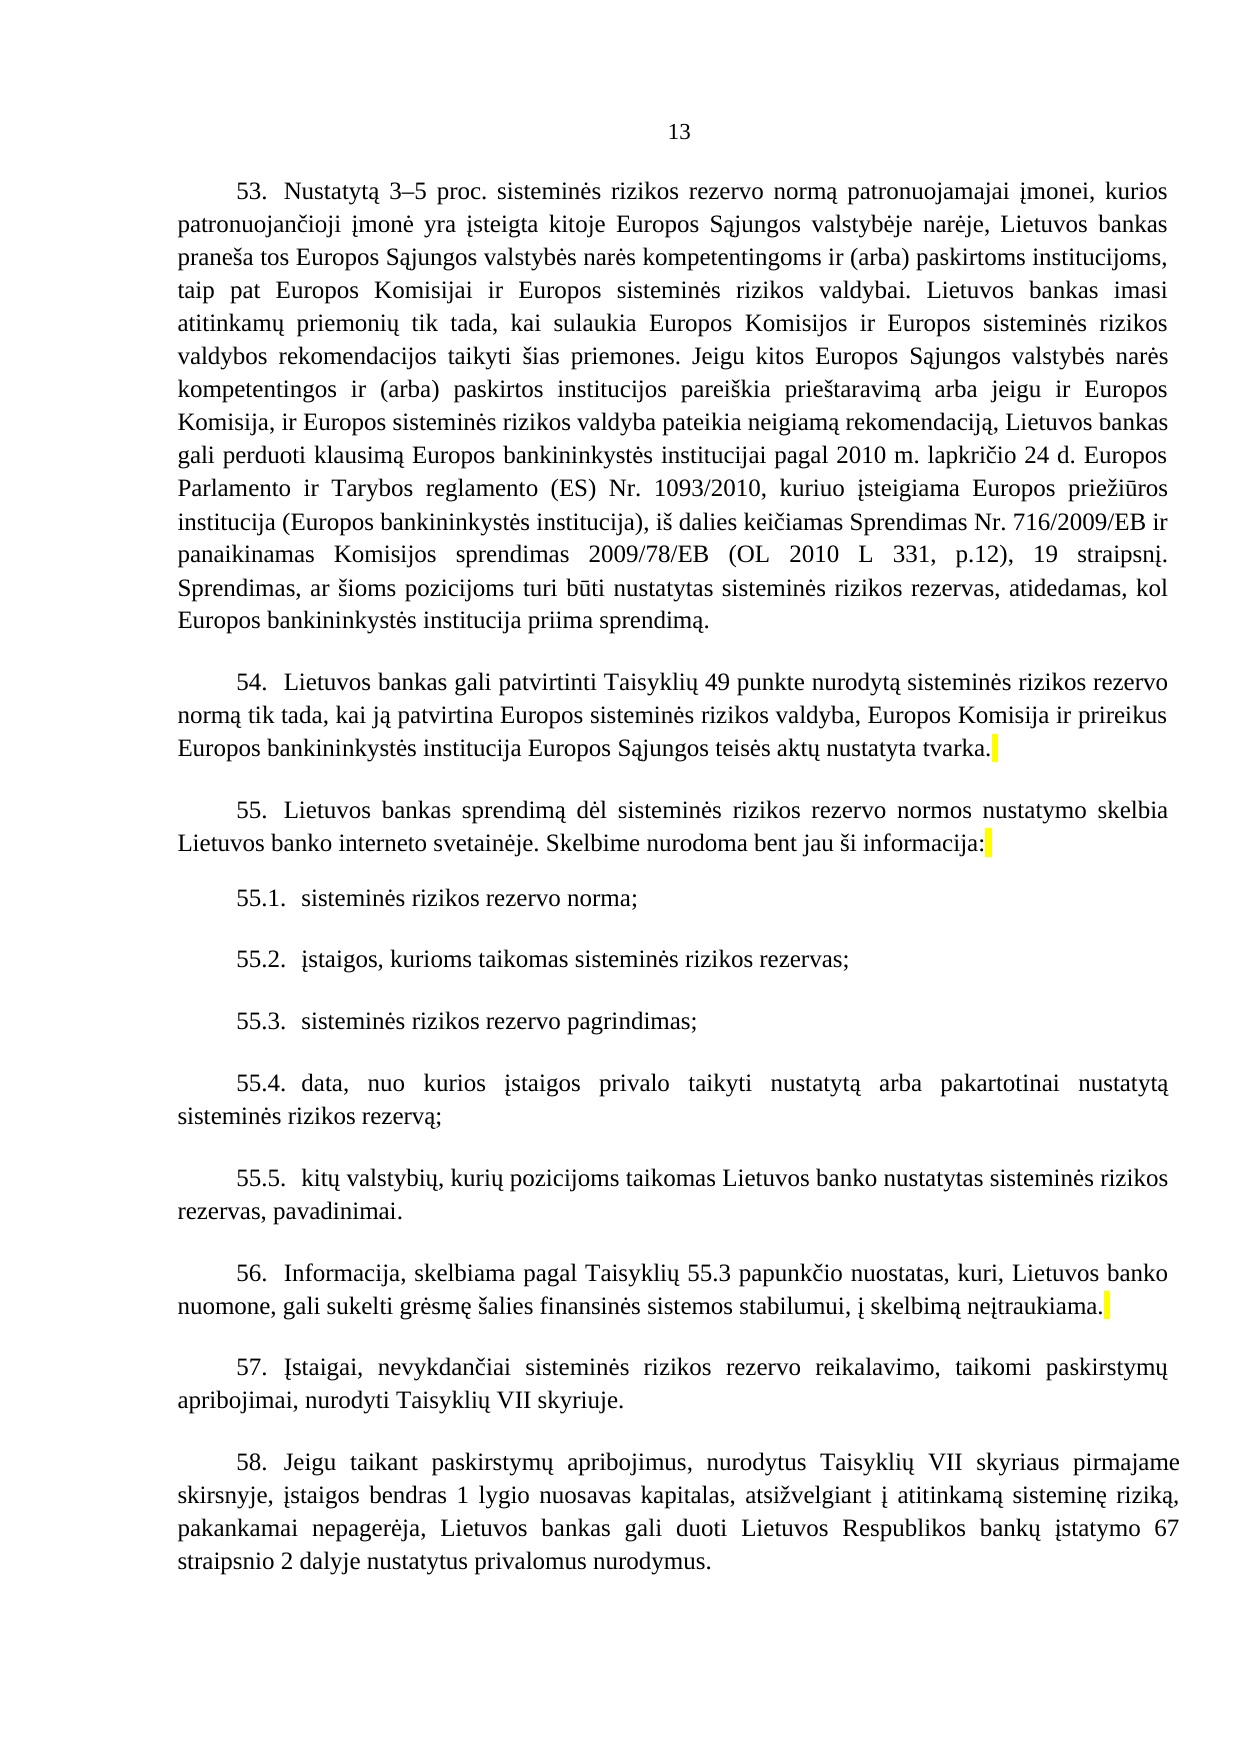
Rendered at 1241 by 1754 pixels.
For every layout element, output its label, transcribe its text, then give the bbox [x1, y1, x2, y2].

text 57. Įstaigai, nevykdančiai sisteminės rizikos rezervo reikalavimo, taikomi paskirstymų apribojimai, nurodyti Taisyklių VII skyriuje. [177, 1352, 1169, 1414]
text 55.3. sisteminės rizikos rezervo pagrindimas; [177, 1006, 1169, 1035]
text 55. Lietuvos bankas sprendimą dėl sisteminės rizikos rezervo normos nustatymo skelbia Lietuvos banko interneto svetainėje. Skelbime nurodoma bent jau ši informacija: [177, 795, 1169, 857]
text 55.5. kitų valstybių, kurių pozicijoms taikomas Lietuvos banko nustatytas sisteminės rizikos rezervas, pavadinimai. [177, 1163, 1169, 1225]
text 54. Lietuvos bankas gali patvirtinti Taisyklių 49 punkte nurodytą sisteminės rizikos rezervo normą tik tada, kai ją patvirtina Europos sisteminės rizikos valdyba, Europos Komisija ir prireikus Europos bankininkystės institucija Europos Sąjungos teisės aktų nustatyta tvarka. [177, 667, 1169, 762]
text 56. Informacija, skelbiama pagal Taisyklių 55.3 papunkčio nuostatas, kuri, Lietuvos banko nuomone, gali sukelti grėsmę šalies finansinės sistemos stabilumui, į skelbimą neįtraukiama. [177, 1258, 1169, 1319]
text 55.1. sisteminės rizikos rezervo norma; [177, 883, 1169, 912]
text 58. Jeigu taikant paskirstymų apribojimus, nurodytus Taisyklių VII skyriaus pirmajame skirsnyje, įstaigos bendras 1 lygio nuosavas kapitalas, atsižvelgiant į atitinkamą sisteminę riziką, pakankamai nepagerėja, Lietuvos bankas gali duoti Lietuvos Respublikos bankų įstatymo 67 straipsnio 2 dalyje nustatytus privalomus nurodymus. [177, 1447, 1181, 1575]
text 55.4. data, nuo kurios įstaigos privalo taikyti nustatytą arba pakartotinai nustatytą sisteminės rizikos rezervą; [177, 1068, 1169, 1130]
text 53. Nustatytą 3–5 proc. sisteminės rizikos rezervo normą patronuojamajai įmonei, kurios patronuojančioji įmonė yra įsteigta kitoje Europos Sąjungos valstybėje narėje, Lietuvos bankas praneša tos Europos Sąjungos valstybės narės kompetentingoms ir (arba) paskirtoms institucijoms, taip pat Europos Komisijai ir Europos sisteminės rizikos valdybai. Lietuvos bankas imasi atitinkamų priemonių tik tada, kai sulaukia Europos Komisijos ir Europos sisteminės rizikos valdybos rekomendacijos taikyti šias priemones. Jeigu kitos Europos Sąjungos valstybės narės kompetentingos ir (arba) paskirtos institucijos pareiškia prieštaravimą arba jeigu ir Europos Komisija, ir Europos sisteminės rizikos valdyba pateikia neigiamą rekomendaciją, Lietuvos bankas gali perduoti klausimą Europos bankininkystės institucijai pagal 2010 m. lapkričio 24 d. Europos Parlamento ir Tarybos reglamento (ES) Nr. 1093/2010, kuriuo įsteigiama Europos priežiūros institucija (Europos bankininkystės institucija), iš dalies keičiamas Sprendimas Nr. 716/2009/EB ir panaikinamas Komisijos sprendimas 2009/78/EB (OL 2010 L 331, p.12), 19 straipsnį. Sprendimas, ar šioms pozicijoms turi būti nustatytas sisteminės rizikos rezervas, atidedamas, kol Europos bankininkystės institucija priima sprendimą. [177, 176, 1169, 634]
text 55.2. įstaigos, kurioms taikomas sisteminės rizikos rezervas; [177, 944, 1169, 973]
